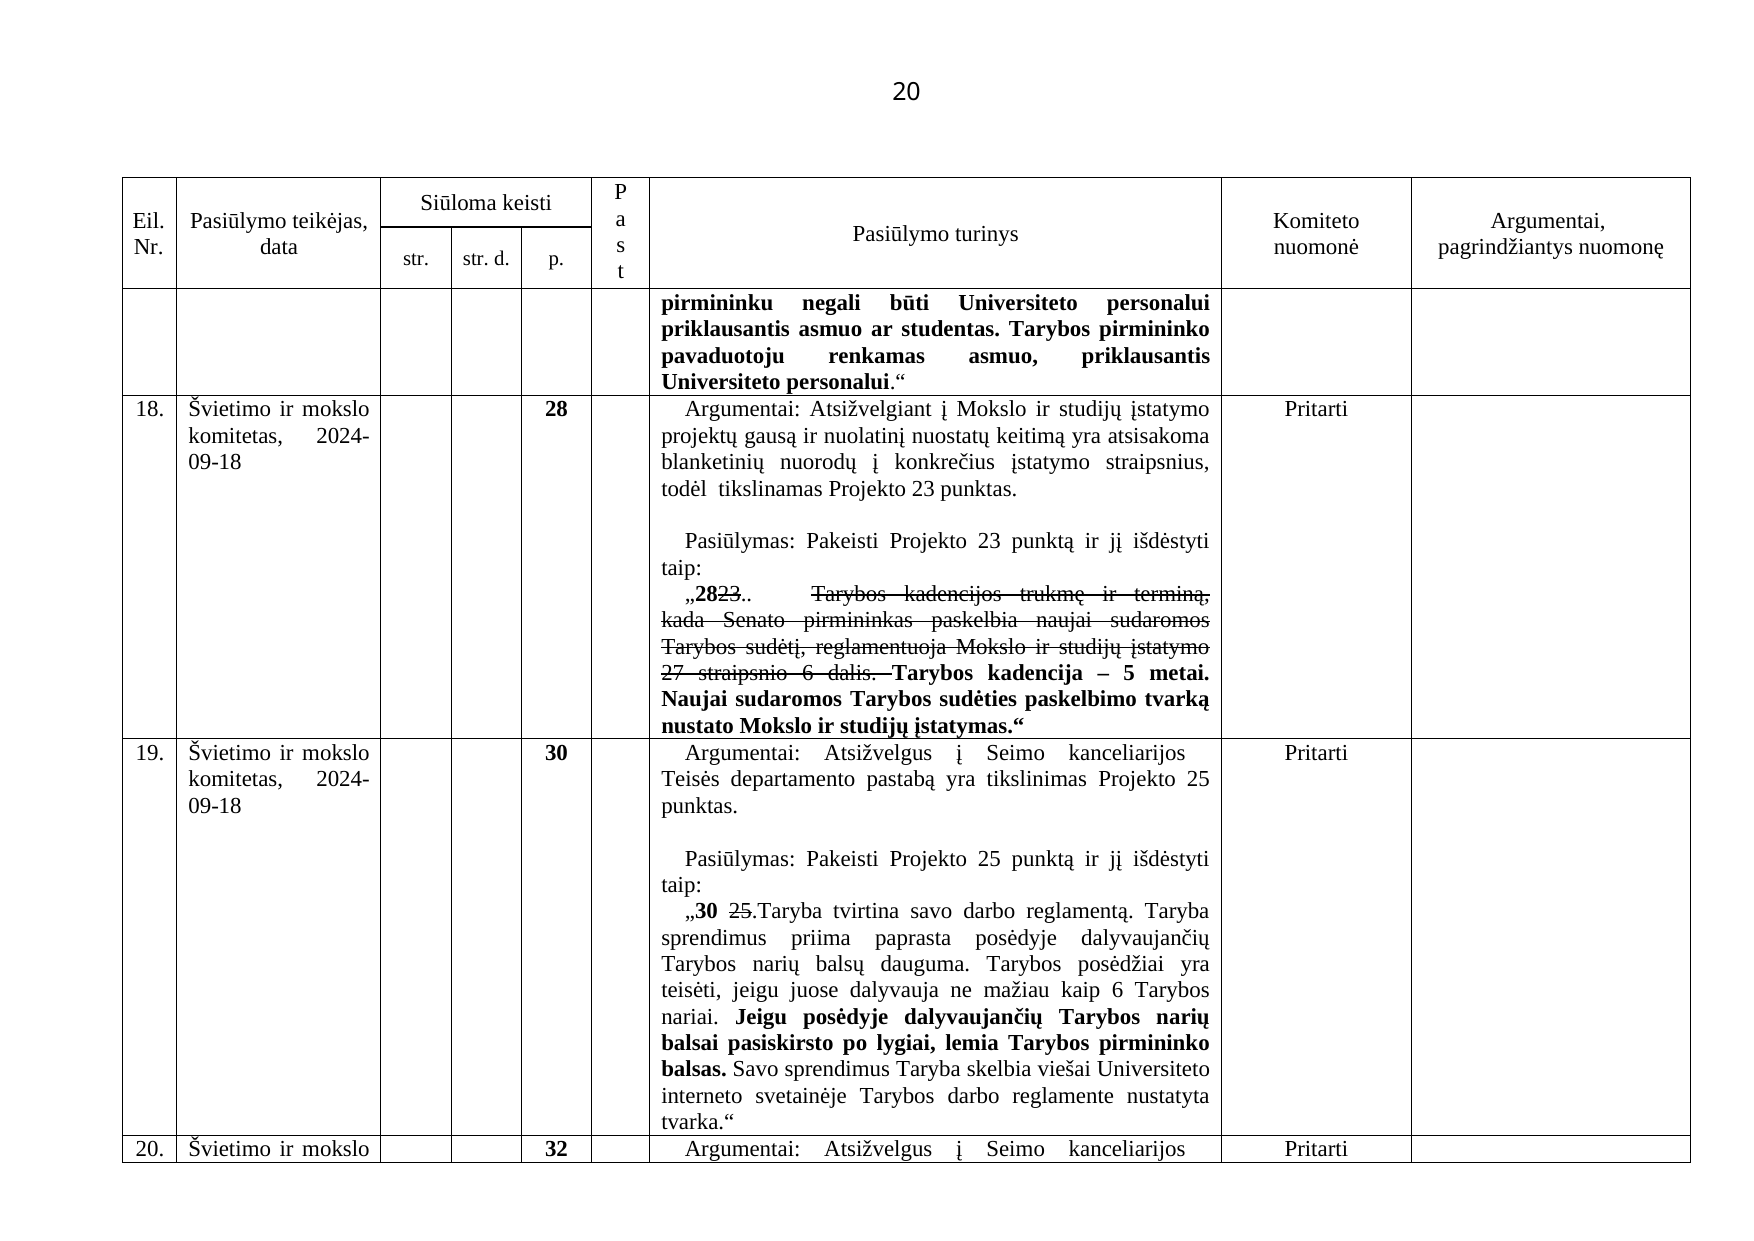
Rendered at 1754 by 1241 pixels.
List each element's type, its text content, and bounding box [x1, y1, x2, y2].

table_cell Švietimo ir mokslo komitetas, 2024-09-18 [177, 396, 380, 738]
table_cell [177, 289, 380, 394]
table_cell [1412, 739, 1690, 1134]
table_cell [381, 289, 451, 394]
table_cell [592, 1136, 649, 1162]
table_cell str. d. [452, 228, 521, 288]
table_cell [522, 289, 591, 394]
table_cell Pritarti [1222, 1136, 1411, 1162]
table_cell Švietimo ir mokslo komitetas, 2024-09-18 [177, 739, 380, 1134]
table_header Eil. Nr. [123, 178, 176, 288]
table_cell [381, 396, 451, 738]
table_header Pastabos [592, 178, 649, 288]
table_header Argumentai, pagrindžiantys nuomonę [1412, 178, 1690, 288]
table_cell [452, 289, 521, 394]
table_cell 18. [123, 396, 176, 738]
table_cell 20. [123, 1136, 176, 1162]
table_cell [452, 396, 521, 738]
table_cell [1222, 289, 1411, 394]
table_cell 30 [522, 739, 591, 1134]
table_cell Argumentai: Atsižvelgus į Seimo kanceliarijos [650, 1136, 1221, 1162]
table_cell Argumentai: Atsižvelgiant į Mokslo ir studijų įstatymo projektų gausą ir nuolatinį nuostatų keitimą yra atsisakoma blanketinių nuorodų į konkrečius įstatymo straipsnius, todėl tikslinamas Projekto 23 punktas. Pasiūlymas: Pakeisti Projekto 23 punktą ir jį išdėstyti taip: „2823.. Tarybos kadencijos trukmę ir terminą, kada Senato pirmininkas paskelbia naujai sudaromos Tarybos sudėtį, reglamentuoja Mokslo ir studijų įstatymo 27 straipsnio 6 dalis. Tarybos kadencija – 5 metai. Naujai sudaromos Tarybos sudėties paskelbimo tvarką nustato Mokslo ir studijų įstatymas.“ [650, 396, 1221, 738]
table_cell [592, 396, 649, 738]
table_header Komiteto nuomonė [1222, 178, 1411, 288]
table_cell [1412, 396, 1690, 738]
table_cell 19. [123, 739, 176, 1134]
table_cell str. [381, 228, 451, 288]
table_cell [381, 739, 451, 1134]
table_cell 28 [522, 396, 591, 738]
table_cell [452, 739, 521, 1134]
table_cell Pritarti [1222, 739, 1411, 1134]
table_header Pasiūlymo teikėjas, data [177, 178, 380, 288]
table_cell [123, 289, 176, 394]
table_cell [592, 739, 649, 1134]
table_cell Švietimo ir mokslo [177, 1136, 380, 1162]
table_cell [381, 1136, 451, 1162]
table_cell Argumentai: Atsižvelgus į Seimo kanceliarijos Teisės departamento pastabą yra tikslinimas Projekto 25 punktas. Pasiūlymas: Pakeisti Projekto 25 punktą ir jį išdėstyti taip: „30 25.Taryba tvirtina savo darbo reglamentą. Taryba sprendimus priima paprasta posėdyje dalyvaujančių Tarybos narių balsų dauguma. Tarybos posėdžiai yra teisėti, jeigu juose dalyvauja ne mažiau kaip 6 Tarybos nariai. Jeigu posėdyje dalyvaujančių Tarybos narių balsai pasiskirsto po lygiai, lemia Tarybos pirmininko balsas. Savo sprendimus Taryba skelbia viešai Universiteto interneto svetainėje Tarybos darbo reglamente nustatyta tvarka.“ [650, 739, 1221, 1134]
table_cell pirmininku negali būti Universiteto personalui priklausantis asmuo ar studentas. Tarybos pirmininko pavaduotoju renkamas asmuo, priklausantis Universiteto personalui.“ [650, 289, 1221, 394]
table_cell p. [522, 228, 591, 288]
table_header Siūloma keisti [381, 178, 591, 226]
table_cell [1412, 289, 1690, 394]
table_header Pasiūlymo turinys [650, 178, 1221, 288]
table_cell 32 [522, 1136, 591, 1162]
table_cell [452, 1136, 521, 1162]
table_cell [1412, 1136, 1690, 1162]
table_cell Pritarti [1222, 396, 1411, 738]
table_cell [592, 289, 649, 394]
